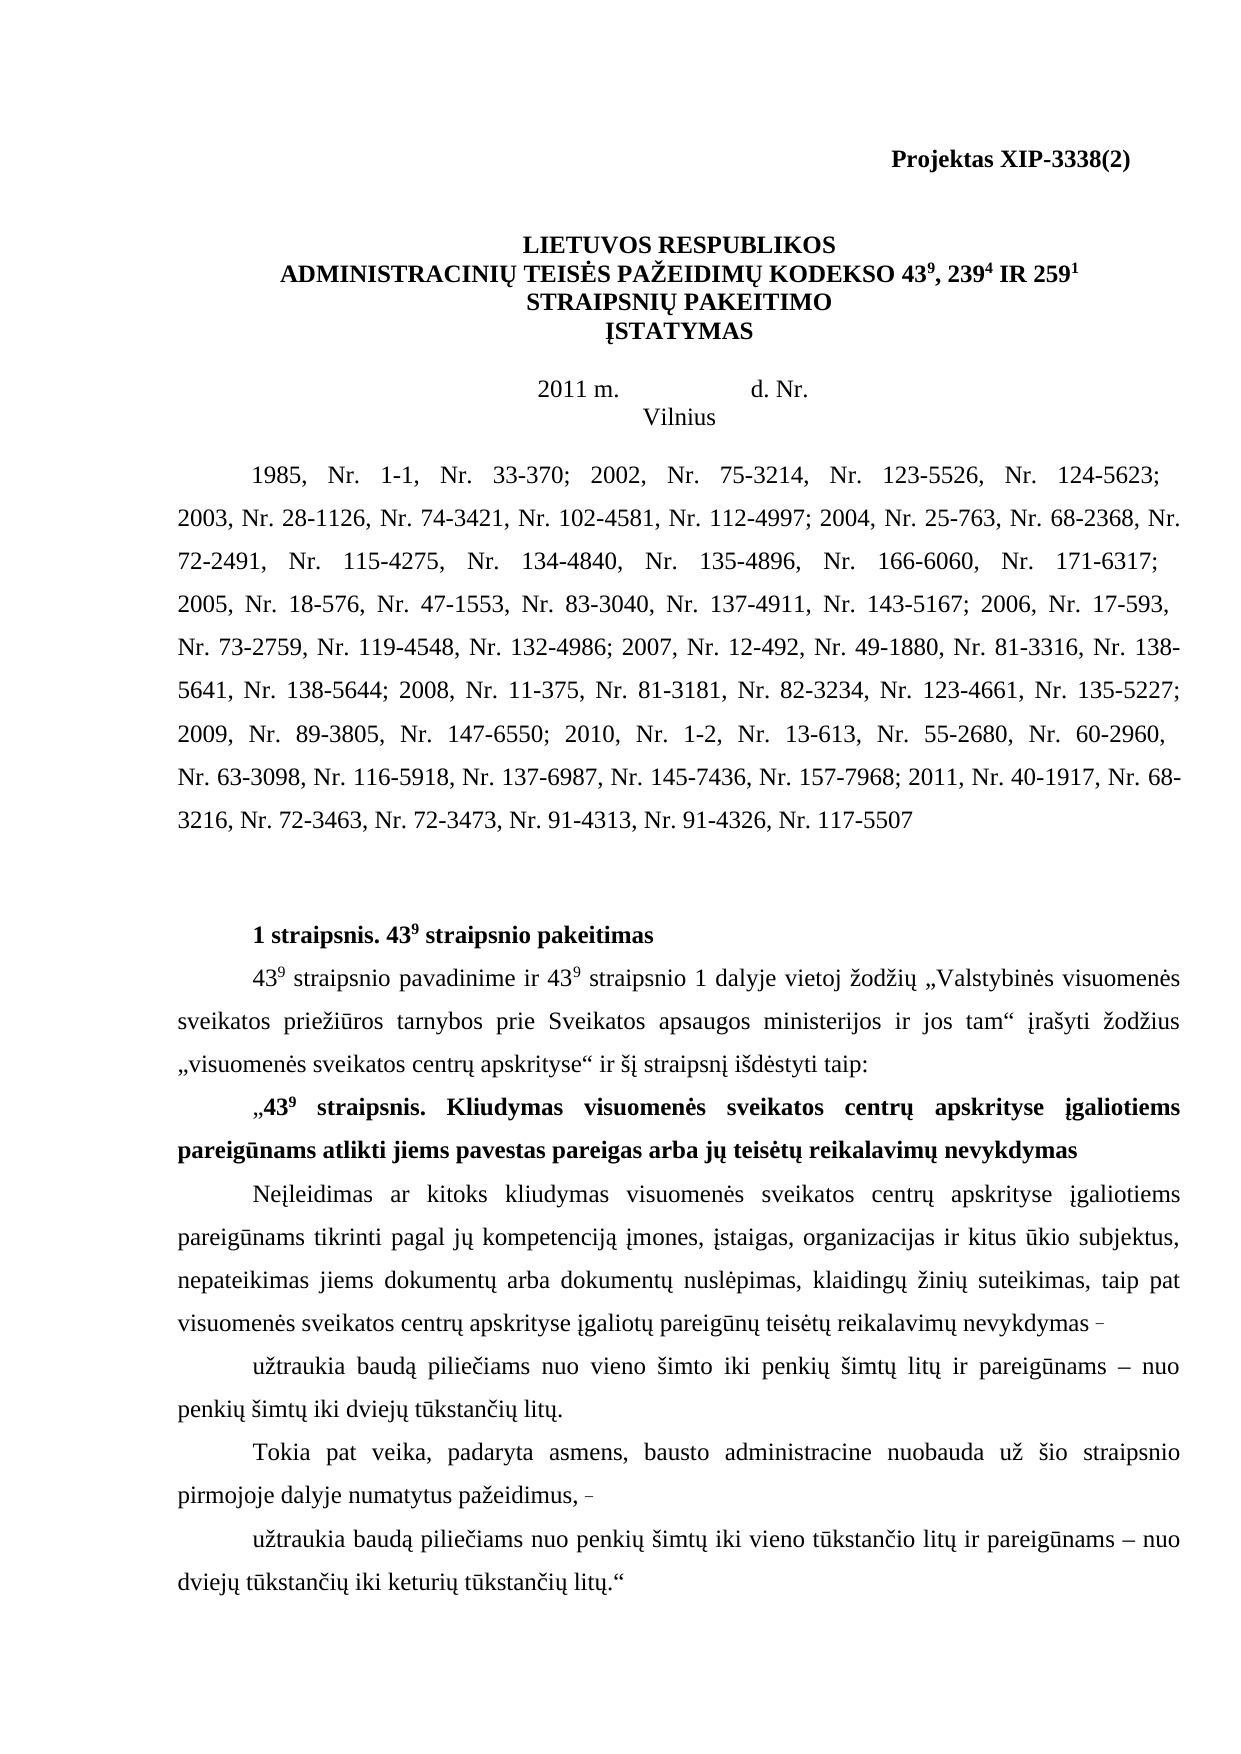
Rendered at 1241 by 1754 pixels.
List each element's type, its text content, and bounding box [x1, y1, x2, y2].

text Projektas XIP-3338(2) [717, 144, 1181, 172]
text „439 straipsnis. Kliudymas visuomenės sveikatos centrų apskrityse įgaliotiems pareigūnams atlikti jiems pavestas pareigas arba jų teisėtų reikalavimų nevykdymas [177, 1092, 1181, 1164]
text Neįleidimas ar kitoks kliudymas visuomenės sveikatos centrų apskrityse įgaliotiems pareigūnams tikrinti pagal jų kompetenciją įmones, įstaigas, organizacijas ir kitus ūkio subjektus, nepateikimas jiems dokumentų arba dokumentų nuslėpimas, klaidingų žinių suteikimas, taip pat visuomenės sveikatos centrų apskrityse įgaliotų pareigūnų teisėtų reikalavimų nevykdymas _ [177, 1179, 1181, 1337]
text ĮSTATYMAS [177, 316, 1181, 345]
text ADMINISTRACINIŲ TEISĖS PAŽEIDIMŲ KODEKSO 439, 2394 IR 2591 [177, 259, 1181, 287]
text Tokia pat veika, padaryta asmens, bausto administracine nuobauda už šio straipsnio pirmojoje dalyje numatytus pažeidimus, _ [177, 1437, 1181, 1509]
text STRAIPSNIŲ PAKEITIMO [177, 287, 1181, 316]
text 1985, Nr. 1-1, Nr. 33-370; 2002, Nr. 75-3214, Nr. 123-5526, Nr. 124-5623; 2003, Nr. 28-1126, Nr. 74-3421, Nr. 102-4581, Nr. 112-4997; 2004, Nr. 25-763, Nr. 68-2368, Nr. 72-2491, Nr. 115-4275, Nr. 134-4840, Nr. 135-4896, Nr. 166-6060, Nr. 171-6317; 2005, Nr. 18-576, Nr. 47-1553, Nr. 83-3040, Nr. 137-4911, Nr. 143-5167; 2006, Nr. 17-593, Nr. 73-2759, Nr. 119-4548, Nr. 132-4986; 2007, Nr. 12-492, Nr. 49-1880, Nr. 81-3316, Nr. 138-5641, Nr. 138-5644; 2008, Nr. 11-375, Nr. 81-3181, Nr. 82-3234, Nr. 123-4661, Nr. 135-5227; 2009, Nr. 89-3805, Nr. 147-6550; 2010, Nr. 1-2, Nr. 13-613, Nr. 55-2680, Nr. 60-2960, Nr. 63-3098, Nr. 116-5918, Nr. 137-6987, Nr. 145-7436, Nr. 157-7968; 2011, Nr. 40-1917, Nr. 68-3216, Nr. 72-3463, Nr. 72-3473, Nr. 91-4313, Nr. 91-4326, Nr. 117-5507 [177, 460, 1181, 834]
text Vilnius [177, 402, 1181, 431]
text LIETUVOS RESPUBLIKOS [177, 230, 1181, 259]
text 439 straipsnio pavadinime ir 439 straipsnio 1 dalyje vietoj žodžių „Valstybinės visuomenės sveikatos priežiūros tarnybos prie Sveikatos apsaugos ministerijos ir jos tam“ įrašyti žodžius „visuomenės sveikatos centrų apskrityse“ ir šį straipsnį išdėstyti taip: [177, 963, 1181, 1078]
text užtraukia baudą piliečiams nuo penkių šimtų iki vieno tūkstančio litų ir pareigūnams – nuo dviejų tūkstančių iki keturių tūkstančių litų.“ [177, 1524, 1181, 1596]
text 2011 m. d. Nr. [177, 374, 1181, 402]
text 1 straipsnis. 439 straipsnio pakeitimas [177, 920, 1181, 949]
text užtraukia baudą piliečiams nuo vieno šimto iki penkių šimtų litų ir pareigūnams – nuo penkių šimtų iki dviejų tūkstančių litų. [177, 1351, 1181, 1423]
